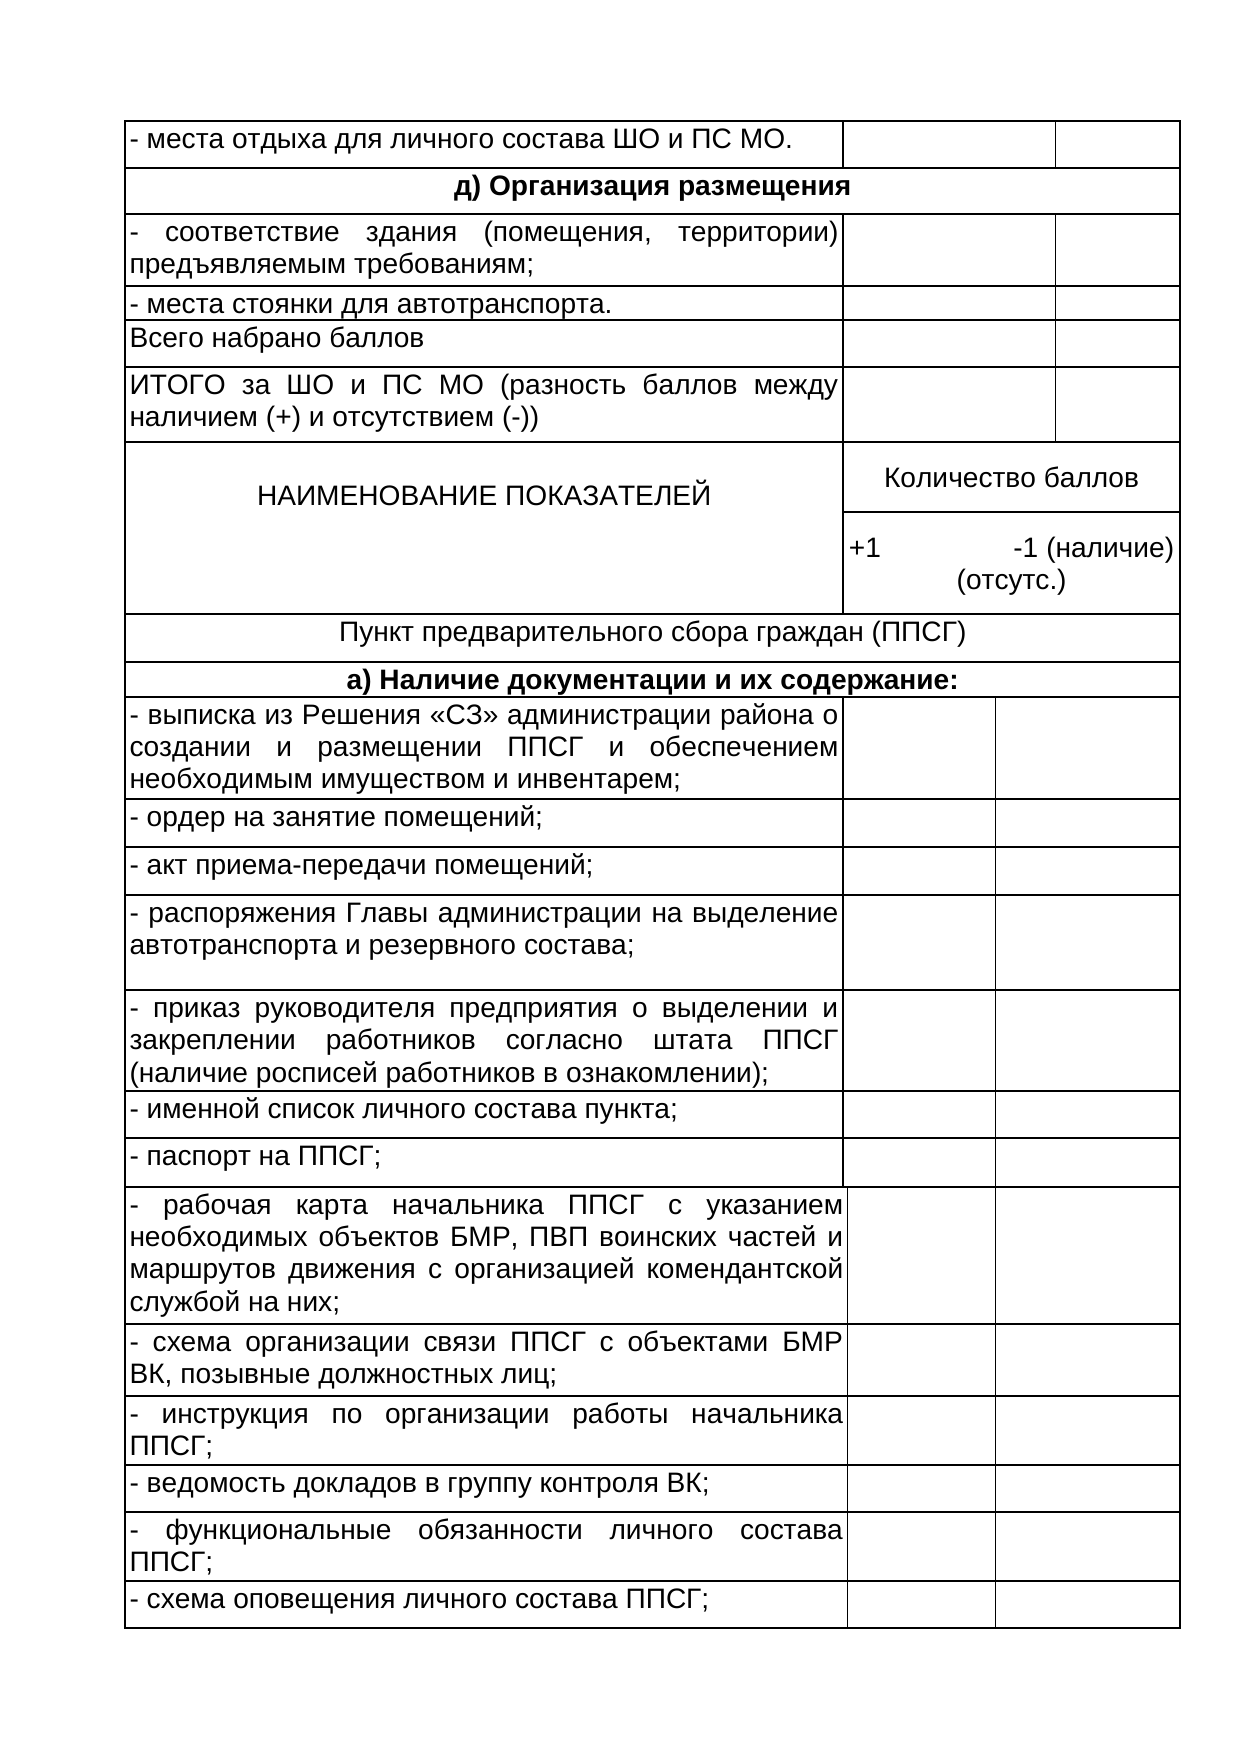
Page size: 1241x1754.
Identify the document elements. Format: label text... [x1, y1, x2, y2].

table_cell [1056, 321, 1179, 366]
table_cell д) Организация размещения [126, 169, 1179, 213]
table_cell - соответствие здания (помещения, территории) предъявляемым требованиям; [126, 215, 842, 285]
table_cell [996, 1582, 1179, 1627]
table_cell [996, 698, 1179, 798]
table_cell [844, 800, 995, 846]
table_cell [844, 1139, 995, 1186]
table_cell - схема оповещения личного состава ППСГ; [126, 1582, 847, 1627]
table_cell [844, 1092, 995, 1137]
table_cell [1056, 215, 1179, 285]
table_cell ИТОГО за ШО и ПС МО (разность баллов между наличием (+) и отсутствием (-)) [126, 368, 842, 441]
table_cell - ордер на занятие помещений; [126, 800, 842, 846]
table_cell [996, 848, 1179, 894]
table_cell [996, 1092, 1179, 1137]
table_cell [844, 848, 995, 894]
table_cell - схема организации связи ППСГ с объектами БМР ВК, позывные должностных лиц; [126, 1325, 847, 1395]
table_cell [848, 1466, 995, 1511]
table_cell - места стоянки для автотранспорта. [126, 287, 842, 319]
table_cell [848, 1325, 995, 1395]
table_cell [844, 287, 1055, 319]
table_cell - ведомость докладов в группу контроля ВК; [126, 1466, 847, 1511]
table_cell [996, 1139, 1179, 1186]
table_cell - паспорт на ППСГ; [126, 1139, 842, 1186]
table_cell [844, 698, 995, 798]
table_cell [1056, 287, 1179, 319]
table_cell - рабочая карта начальника ППСГ с указанием необходимых объектов БМР, ПВП воинских частей и маршрутов движения с организацией комендантской службой на них; [126, 1188, 847, 1323]
table_cell - именной список личного состава пункта; [126, 1092, 842, 1137]
table_cell [848, 1513, 995, 1580]
table_cell [996, 800, 1179, 846]
table_cell - распоряжения Главы администрации на выделение автотранспорта и резервного состава; [126, 896, 842, 989]
table_cell +1 -1 (наличие) (отсутс.) [844, 513, 1179, 613]
table_cell [996, 1513, 1179, 1580]
table_cell [844, 991, 995, 1090]
table_cell [1056, 368, 1179, 441]
table_cell [1056, 122, 1179, 167]
table_cell [844, 215, 1055, 285]
table_cell [844, 321, 1055, 366]
table_cell [996, 896, 1179, 989]
table_cell Пункт предварительного сбора граждан (ППСГ) [126, 615, 1179, 661]
table_cell [844, 368, 1055, 441]
table_cell - функциональные обязанности личного состава ППСГ; [126, 1513, 847, 1580]
table_cell [848, 1582, 995, 1627]
table_cell НАИМЕНОВАНИЕ ПОКАЗАТЕЛЕЙ [126, 443, 842, 613]
table_cell [844, 122, 1055, 167]
table_cell [848, 1397, 995, 1464]
table_cell - выписка из Решения «СЗ» администрации района о создании и размещении ППСГ и обеспечением необходимым имуществом и инвентарем; [126, 698, 842, 798]
table_cell [996, 1466, 1179, 1511]
table_cell [848, 1188, 995, 1323]
table_cell [996, 1188, 1179, 1323]
table_cell - места отдыха для личного состава ШО и ПС МО. [126, 122, 842, 167]
table_cell [996, 1397, 1179, 1464]
table_cell [996, 1325, 1179, 1395]
table_cell а) Наличие документации и их содержание: [126, 663, 1179, 696]
table_cell [844, 896, 995, 989]
table_cell Всего набрано баллов [126, 321, 842, 366]
table_cell - приказ руководителя предприятия о выделении и закреплении работников согласно штата ППСГ (наличие росписей работников в ознакомлении); [126, 991, 842, 1090]
table_cell Количество баллов [844, 443, 1179, 511]
table_cell - инструкция по организации работы начальника ППСГ; [126, 1397, 847, 1464]
table_cell - акт приема-передачи помещений; [126, 848, 842, 894]
table_cell [996, 991, 1179, 1090]
